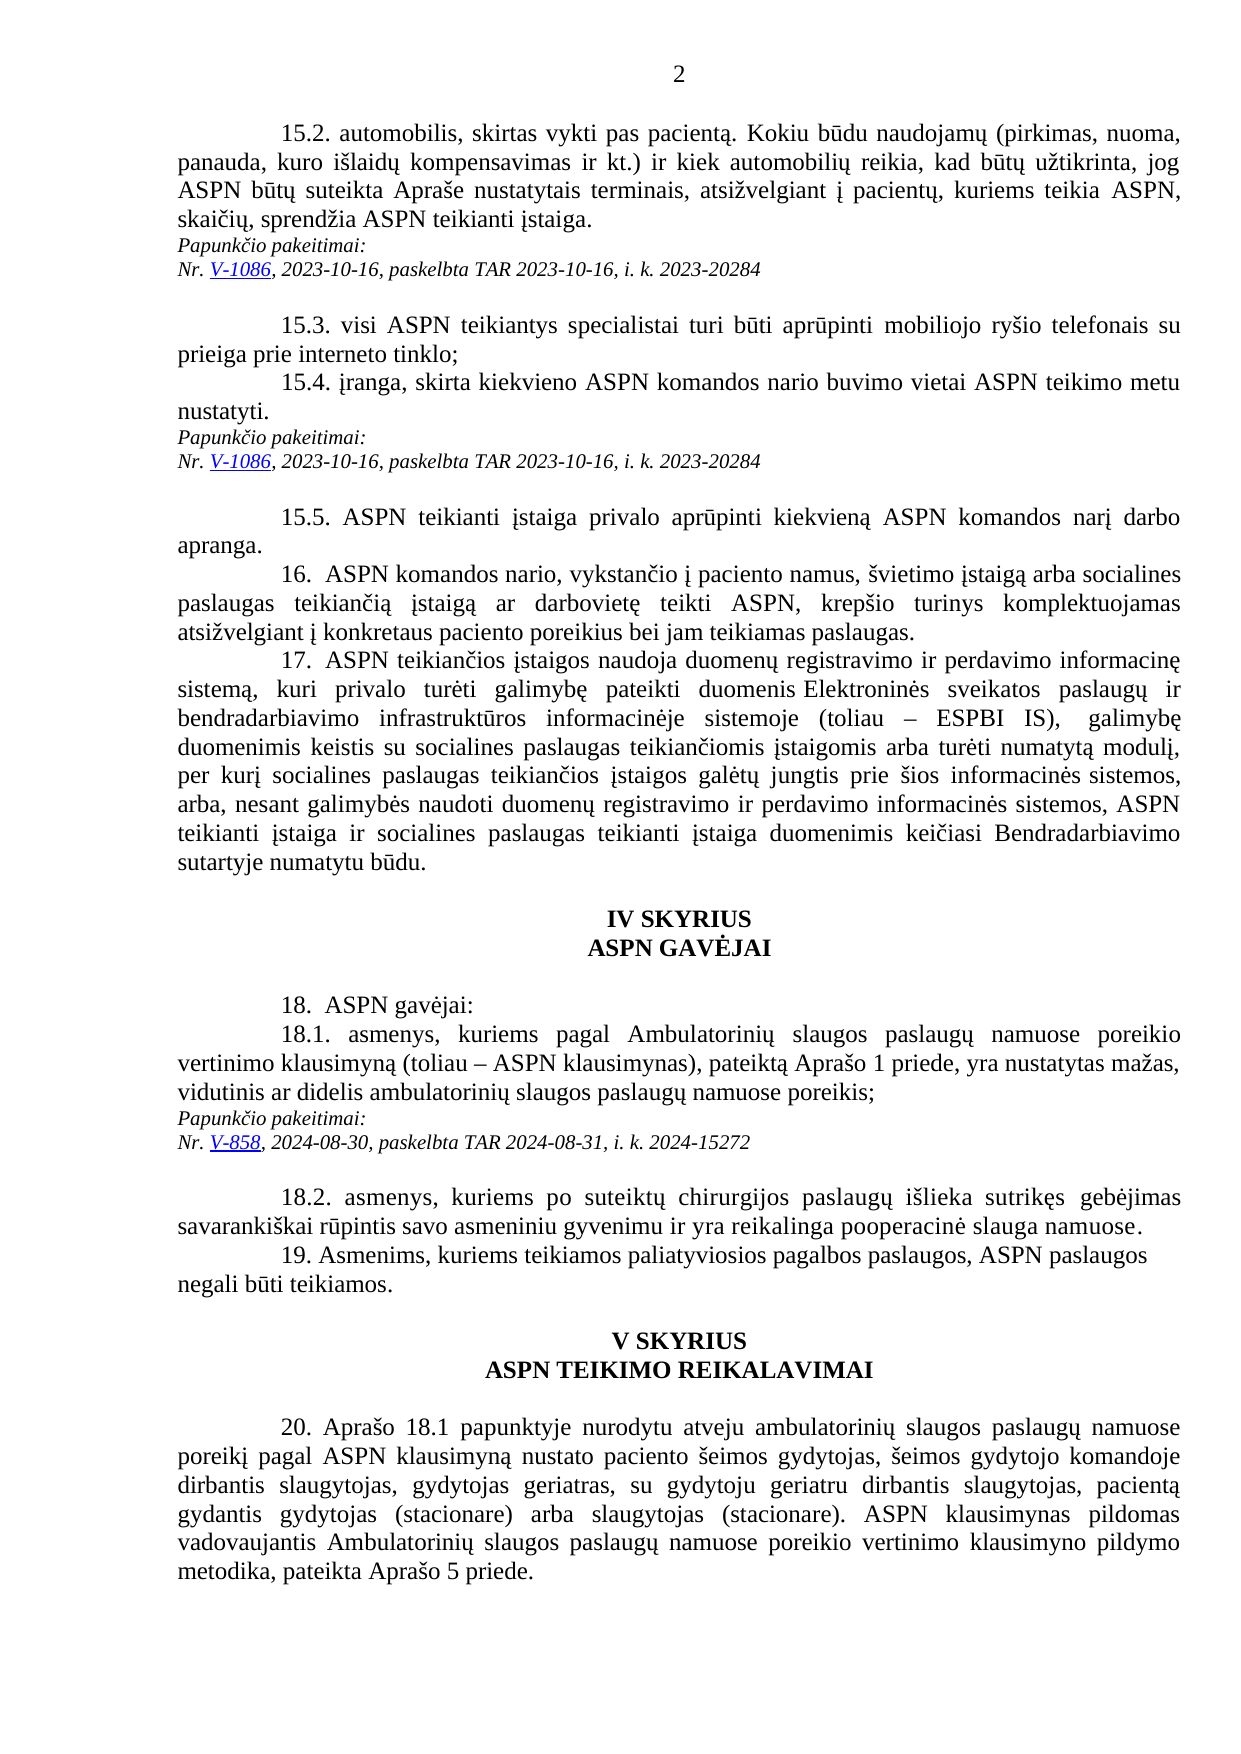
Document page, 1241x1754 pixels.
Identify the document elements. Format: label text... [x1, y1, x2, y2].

text 17. ASPN teikiančios įstaigos naudoja duomenų registravimo ir perdavimo informacinę sistemą, kuri privalo turėti galimybę pateikti duomenis Elektroninės sveikatos paslaugų ir bendradarbiavimo infrastruktūros informacinėje sistemoje (toliau – ESPBI IS), galimybę duomenimis keistis su socialines paslaugas teikiančiomis įstaigomis arba turėti numatytą modulį, per kurį socialines paslaugas teikiančios įstaigos galėtų jungtis prie šios informacinės sistemos, arba, nesant galimybės naudoti duomenų registravimo ir perdavimo informacinės sistemos, ASPN teikianti įstaiga ir socialines paslaugas teikianti įstaiga duomenimis keičiasi Bendradarbiavimo sutartyje numatytu būdu. [177, 646, 1181, 876]
text Nr. V-1086, 2023-10-16, paskelbta TAR 2023-10-16, i. k. 2023-20284 [177, 449, 1181, 473]
text 19. Asmenims, kuriems teikiamos paliatyviosios pagalbos paslaugos, ASPN paslaugos negali būti teikiamos. [177, 1240, 1181, 1297]
text Nr. V-1086, 2023-10-16, paskelbta TAR 2023-10-16, i. k. 2023-20284 [177, 257, 1181, 281]
text 18. ASPN gavėjai: [177, 991, 1181, 1019]
text ASPN TEIKIMO REIKALAVIMAI [177, 1355, 1181, 1384]
text Nr. V-858, 2024-08-30, paskelbta TAR 2024-08-31, i. k. 2024-15272 [177, 1130, 1181, 1154]
text 16. ASPN komandos nario, vykstančio į paciento namus, švietimo įstaigą arba socialines paslaugas teikiančią įstaigą ar darbovietę teikti ASPN, krepšio turinys komplektuojamas atsižvelgiant į konkretaus paciento poreikius bei jam teikiamas paslaugas. [177, 559, 1181, 646]
text Papunkčio pakeitimai: [177, 233, 1181, 257]
text 15.4. įranga, skirta kiekvieno ASPN komandos nario buvimo vietai ASPN teikimo metu nustatyti. [177, 367, 1181, 425]
text V SKYRIUS [177, 1326, 1181, 1355]
text ASPN GAVĖJAI [177, 933, 1181, 962]
text 15.5. ASPN teikianti įstaiga privalo aprūpinti kiekvieną ASPN komandos narį darbo apranga. [177, 502, 1181, 559]
text 20. Aprašo 18.1 papunktyje nurodytu atveju ambulatorinių slaugos paslaugų namuose poreikį pagal ASPN klausimyną nustato paciento šeimos gydytojas, šeimos gydytojo komandoje dirbantis slaugytojas, gydytojas geriatras, su gydytoju geriatru dirbantis slaugytojas, pacientą gydantis gydytojas (stacionare) arba slaugytojas (stacionare). ASPN klausimynas pildomas vadovaujantis Ambulatorinių slaugos paslaugų namuose poreikio vertinimo klausimyno pildymo metodika, pateikta Aprašo 5 priede. [177, 1412, 1181, 1585]
text 18.1. asmenys, kuriems pagal Ambulatorinių slaugos paslaugų namuose poreikio vertinimo klausimyną (toliau – ASPN klausimynas), pateiktą Aprašo 1 priede, yra nustatytas mažas, vidutinis ar didelis ambulatorinių slaugos paslaugų namuose poreikis; [177, 1019, 1181, 1106]
text 18.2. asmenys, kuriems po suteiktų chirurgijos paslaugų išlieka sutrikęs gebėjimas savarankiškai rūpintis savo asmeniniu gyvenimu ir yra reikalinga pooperacinė slauga namuose. [177, 1182, 1181, 1240]
text IV SKYRIUS [177, 904, 1181, 933]
text Papunkčio pakeitimai: [177, 425, 1181, 449]
text 15.2. automobilis, skirtas vykti pas pacientą. Kokiu būdu naudojamų (pirkimas, nuoma, panauda, kuro išlaidų kompensavimas ir kt.) ir kiek automobilių reikia, kad būtų užtikrinta, jog ASPN būtų suteikta Apraše nustatytais terminais, atsižvelgiant į pacientų, kuriems teikia ASPN, skaičių, sprendžia ASPN teikianti įstaiga. [177, 118, 1181, 233]
text Papunkčio pakeitimai: [177, 1106, 1181, 1130]
text 15.3. visi ASPN teikiantys specialistai turi būti aprūpinti mobiliojo ryšio telefonais su prieiga prie interneto tinklo; [177, 310, 1181, 367]
